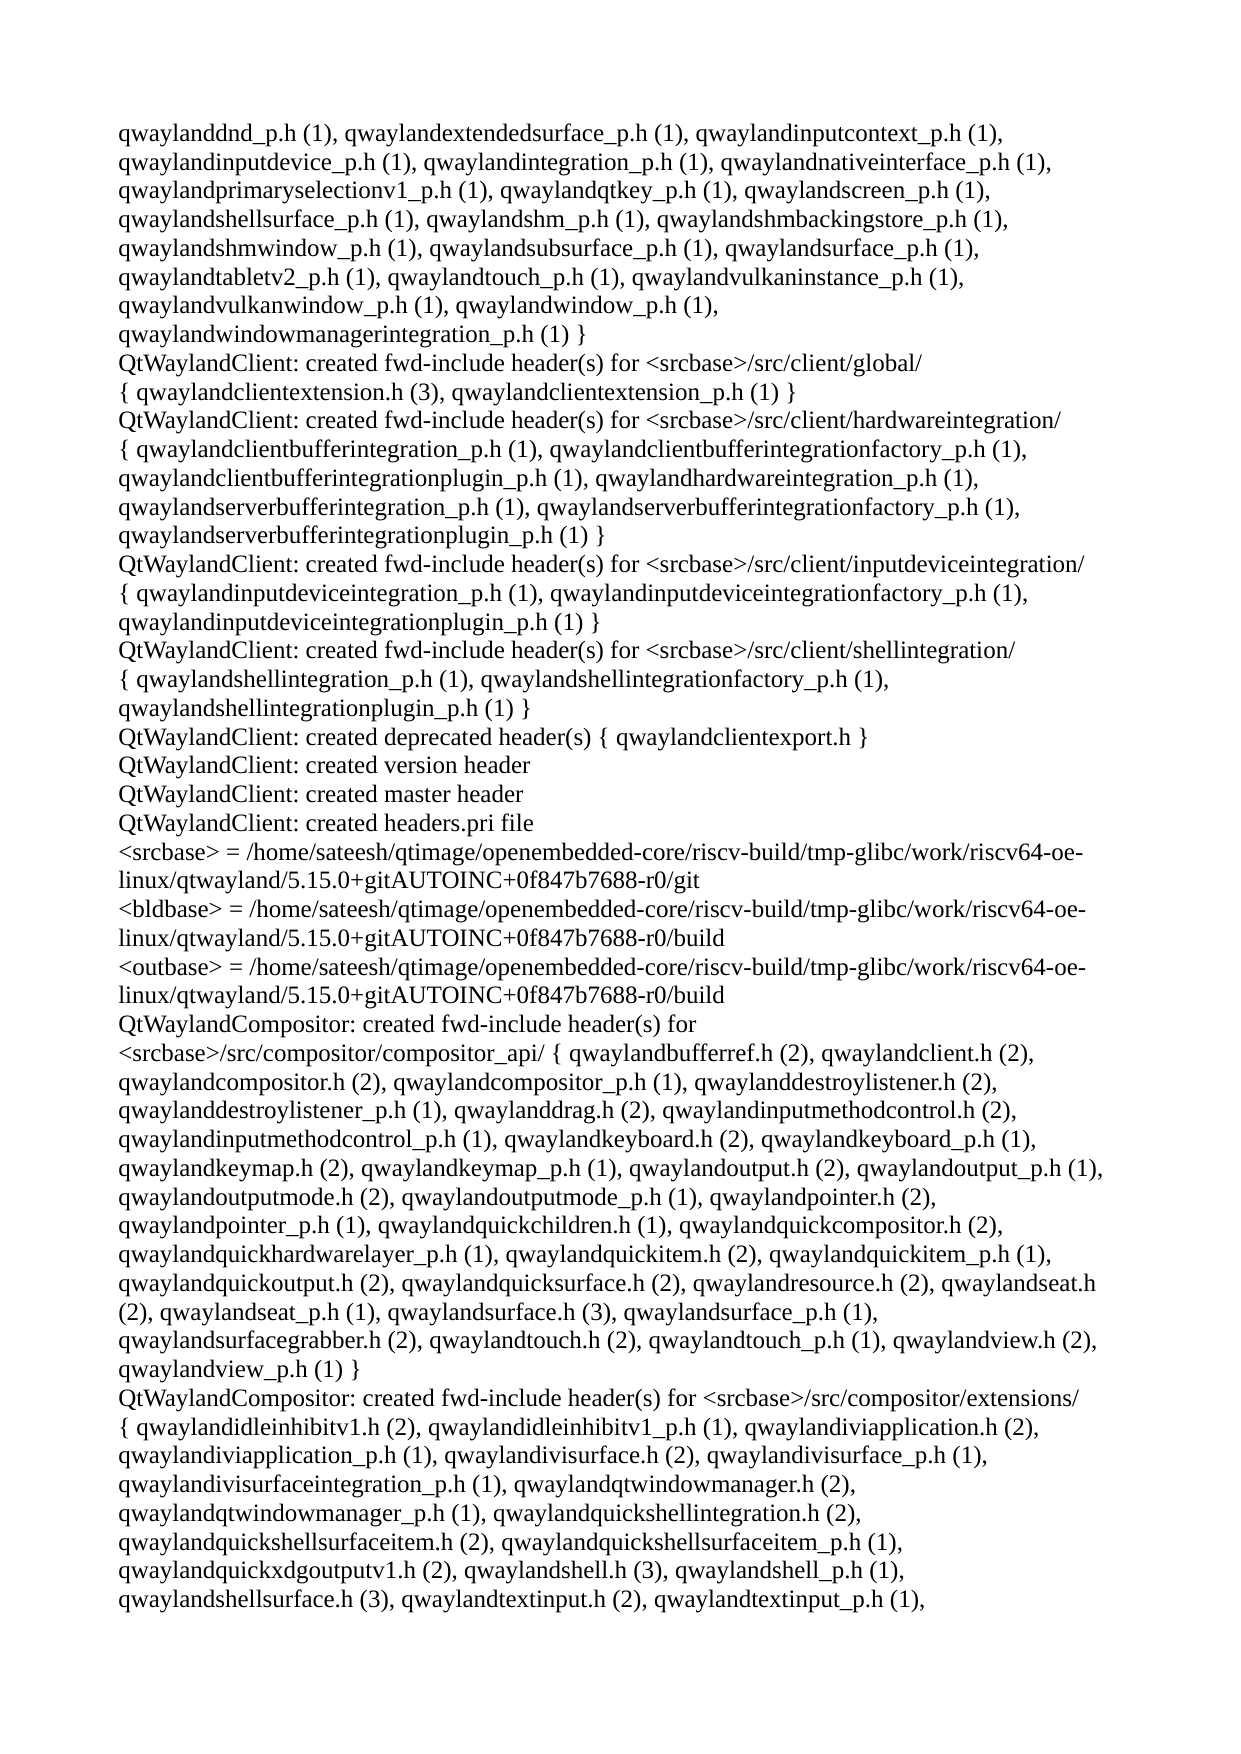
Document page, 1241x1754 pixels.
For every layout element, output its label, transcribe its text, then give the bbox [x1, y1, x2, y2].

text QtWaylandClient: created master header [118, 779, 1122, 808]
text QtWaylandClient: created deprecated header(s) { qwaylandclientexport.h } [118, 722, 1122, 751]
text QtWaylandClient: created version header [118, 751, 1122, 779]
text QtWaylandClient: created fwd-include header(s) for <srcbase>/src/client/inputdeviceintegration/ { qwaylandinputdeviceintegration_p.h (1), qwaylandinputdeviceintegrationfactory_p.h (1), qwaylandinputdeviceintegrationplugin_p.h (1) } [118, 549, 1122, 636]
text qwaylanddnd_p.h (1), qwaylandextendedsurface_p.h (1), qwaylandinputcontext_p.h (1), qwaylandinputdevice_p.h (1), qwaylandintegration_p.h (1), qwaylandnativeinterface_p.h (1), qwaylandprimaryselectionv1_p.h (1), qwaylandqtkey_p.h (1), qwaylandscreen_p.h (1), qwaylandshellsurface_p.h (1), qwaylandshm_p.h (1), qwaylandshmbackingstore_p.h (1), qwaylandshmwindow_p.h (1), qwaylandsubsurface_p.h (1), qwaylandsurface_p.h (1), qwaylandtabletv2_p.h (1), qwaylandtouch_p.h (1), qwaylandvulkaninstance_p.h (1), qwaylandvulkanwindow_p.h (1), qwaylandwindow_p.h (1), qwaylandwindowmanagerintegration_p.h (1) } [118, 118, 1122, 348]
text <outbase> = /home/sateesh/qtimage/openembedded-core/riscv-build/tmp-glibc/work/riscv64-oe-linux/qtwayland/5.15.0+gitAUTOINC+0f847b7688-r0/build [118, 952, 1122, 1009]
text QtWaylandCompositor: created fwd-include header(s) for <srcbase>/src/compositor/extensions/ { qwaylandidleinhibitv1.h (2), qwaylandidleinhibitv1_p.h (1), qwaylandiviapplication.h (2), qwaylandiviapplication_p.h (1), qwaylandivisurface.h (2), qwaylandivisurface_p.h (1), qwaylandivisurfaceintegration_p.h (1), qwaylandqtwindowmanager.h (2), qwaylandqtwindowmanager_p.h (1), qwaylandquickshellintegration.h (2), qwaylandquickshellsurfaceitem.h (2), qwaylandquickshellsurfaceitem_p.h (1), qwaylandquickxdgoutputv1.h (2), qwaylandshell.h (3), qwaylandshell_p.h (1), qwaylandshellsurface.h (3), qwaylandtextinput.h (2), qwaylandtextinput_p.h (1), [118, 1383, 1122, 1613]
text QtWaylandCompositor: created fwd-include header(s) for <srcbase>/src/compositor/compositor_api/ { qwaylandbufferref.h (2), qwaylandclient.h (2), qwaylandcompositor.h (2), qwaylandcompositor_p.h (1), qwaylanddestroylistener.h (2), qwaylanddestroylistener_p.h (1), qwaylanddrag.h (2), qwaylandinputmethodcontrol.h (2), qwaylandinputmethodcontrol_p.h (1), qwaylandkeyboard.h (2), qwaylandkeyboard_p.h (1), qwaylandkeymap.h (2), qwaylandkeymap_p.h (1), qwaylandoutput.h (2), qwaylandoutput_p.h (1), qwaylandoutputmode.h (2), qwaylandoutputmode_p.h (1), qwaylandpointer.h (2), qwaylandpointer_p.h (1), qwaylandquickchildren.h (1), qwaylandquickcompositor.h (2), qwaylandquickhardwarelayer_p.h (1), qwaylandquickitem.h (2), qwaylandquickitem_p.h (1), qwaylandquickoutput.h (2), qwaylandquicksurface.h (2), qwaylandresource.h (2), qwaylandseat.h (2), qwaylandseat_p.h (1), qwaylandsurface.h (3), qwaylandsurface_p.h (1), qwaylandsurfacegrabber.h (2), qwaylandtouch.h (2), qwaylandtouch_p.h (1), qwaylandview.h (2), qwaylandview_p.h (1) } [118, 1009, 1122, 1383]
text <bldbase> = /home/sateesh/qtimage/openembedded-core/riscv-build/tmp-glibc/work/riscv64-oe-linux/qtwayland/5.15.0+gitAUTOINC+0f847b7688-r0/build [118, 894, 1122, 952]
text QtWaylandClient: created fwd-include header(s) for <srcbase>/src/client/hardwareintegration/ { qwaylandclientbufferintegration_p.h (1), qwaylandclientbufferintegrationfactory_p.h (1), qwaylandclientbufferintegrationplugin_p.h (1), qwaylandhardwareintegration_p.h (1), qwaylandserverbufferintegration_p.h (1), qwaylandserverbufferintegrationfactory_p.h (1), qwaylandserverbufferintegrationplugin_p.h (1) } [118, 406, 1122, 549]
text QtWaylandClient: created headers.pri file [118, 808, 1122, 837]
text <srcbase> = /home/sateesh/qtimage/openembedded-core/riscv-build/tmp-glibc/work/riscv64-oe-linux/qtwayland/5.15.0+gitAUTOINC+0f847b7688-r0/git [118, 837, 1122, 894]
text QtWaylandClient: created fwd-include header(s) for <srcbase>/src/client/shellintegration/ { qwaylandshellintegration_p.h (1), qwaylandshellintegrationfactory_p.h (1), qwaylandshellintegrationplugin_p.h (1) } [118, 636, 1122, 722]
text QtWaylandClient: created fwd-include header(s) for <srcbase>/src/client/global/ { qwaylandclientextension.h (3), qwaylandclientextension_p.h (1) } [118, 348, 1122, 406]
